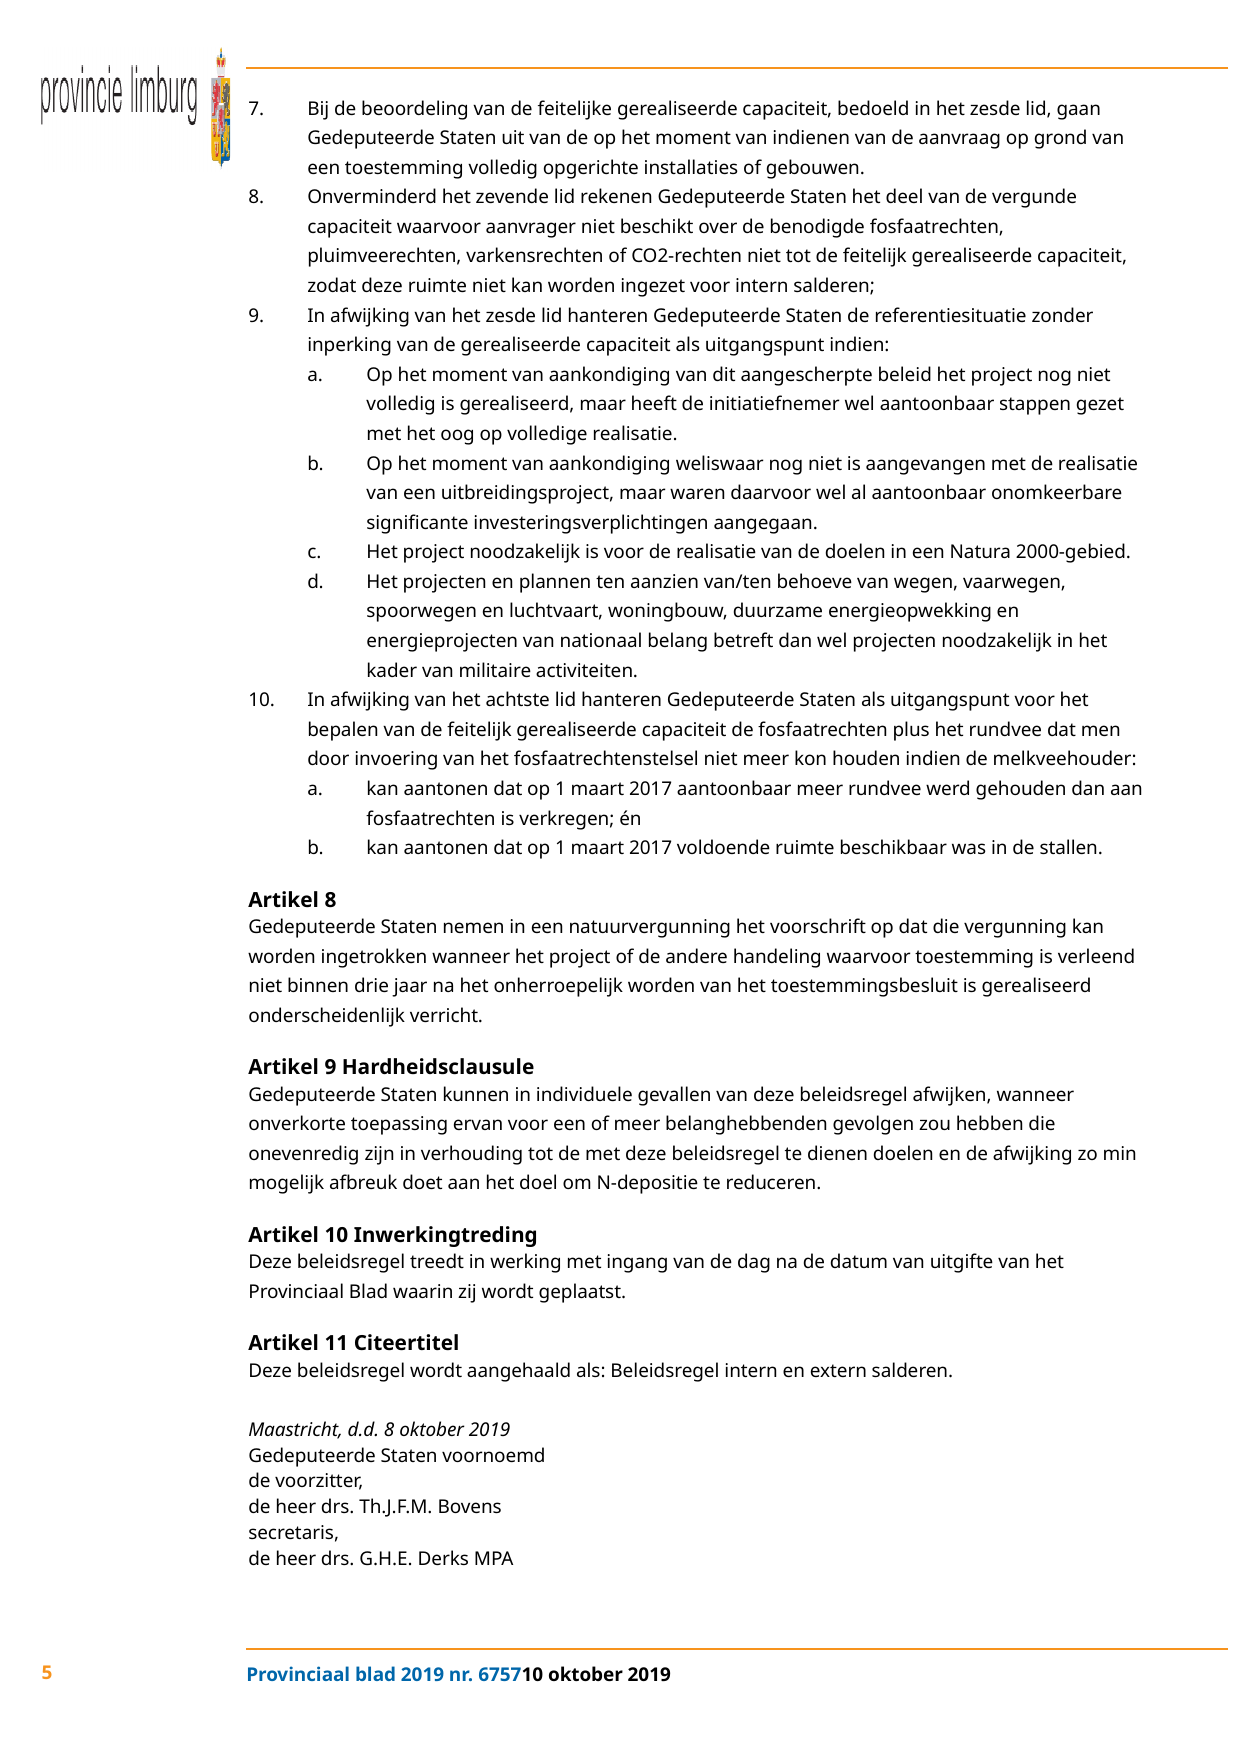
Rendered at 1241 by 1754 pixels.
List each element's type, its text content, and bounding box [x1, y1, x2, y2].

text Artikel 8 [248, 885, 1152, 913]
list In afwijking van het achtste lid hanteren Gedeputeerde Staten als uitgangspunt voor het bepalen van de feitelijk gerealiseerde capaciteit de fosfaatrechten plus het rundvee dat men door invoering van het fosfaatrechtenstelsel niet meer kon houden indien de melkveehouder: [248, 686, 1152, 771]
picture [41, 47, 231, 172]
text de heer drs. G.H.E. Derks MPA [248, 1545, 1152, 1570]
list Bij de beoordeling van de feitelijke gerealiseerde capaciteit, bedoeld in het zesde lid, gaan Gedeputeerde Staten uit van de op het moment van indienen van de aanvraag op grond van een toestemming volledig opgerichte installaties of gebouwen. [248, 95, 1152, 180]
list Op het moment van aankondiging van dit aangescherpte beleid het project nog niet volledig is gerealiseerd, maar heeft de initiatiefnemer wel aantoonbaar stappen gezet met het oog op volledige realisatie. [307, 361, 1152, 446]
text de heer drs. Th.J.F.M. Bovens [248, 1493, 1152, 1519]
list Het projecten en plannen ten aanzien van/ten behoeve van wegen, vaarwegen, spoorwegen en luchtvaart, woningbouw, duurzame energieopwekking en energieprojecten van nationaal belang betreft dan wel projecten noodzakelijk in het kader van militaire activiteiten. [307, 568, 1152, 683]
text Gedeputeerde Staten kunnen in individuele gevallen van deze beleidsregel afwijken, wanneer onverkorte toepassing ervan voor een of meer belanghebbenden gevolgen zou hebben die onevenredig zijn in verhouding tot de met deze beleidsregel te dienen doelen en de afwijking zo min mogelijk afbreuk doet aan het doel om N-depositie te reduceren. [248, 1081, 1152, 1195]
list Op het moment van aankondiging weliswaar nog niet is aangevangen met de realisatie van een uitbreidingsproject, maar waren daarvoor wel al aantoonbaar onomkeerbare significante investeringsverplichtingen aangegaan. [307, 450, 1152, 535]
list kan aantonen dat op 1 maart 2017 voldoende ruimte beschikbaar was in de stallen. [307, 834, 1152, 860]
list Het project noodzakelijk is voor de realisatie van de doelen in een Natura 2000-gebied. [307, 538, 1152, 564]
text de voorzitter, [248, 1467, 1152, 1493]
list kan aantonen dat op 1 maart 2017 aantoonbaar meer rundvee werd gehouden dan aan fosfaatrechten is verkregen; én [307, 775, 1152, 831]
list In afwijking van het zesde lid hanteren Gedeputeerde Staten de referentiesituatie zonder inperking van de gerealiseerde capaciteit als uitgangspunt indien: [248, 302, 1152, 357]
text secretaris, [248, 1519, 1152, 1545]
text Artikel 9 Hardheidsclausule [248, 1052, 1152, 1081]
text Deze beleidsregel wordt aangehaald als: Beleidsregel intern en extern salderen. [248, 1357, 1152, 1383]
text Gedeputeerde Staten nemen in een natuurvergunning het voorschrift op dat die vergunning kan worden ingetrokken wanneer het project of de andere handeling waarvoor toestemming is verleend niet binnen drie jaar na het onherroepelijk worden van het toestemmingsbesluit is gerealiseerd onderscheidenlijk verricht. [248, 913, 1152, 1028]
text Artikel 11 Citeertitel [248, 1328, 1152, 1357]
text Maastricht, d.d. 8 oktober 2019 [248, 1416, 1152, 1442]
list Onverminderd het zevende lid rekenen Gedeputeerde Staten het deel van de vergunde capaciteit waarvoor aanvrager niet beschikt over de benodigde fosfaatrechten, pluimveerechten, varkensrechten of CO2-rechten niet tot de feitelijk gerealiseerde capaciteit, zodat deze ruimte niet kan worden ingezet voor intern salderen; [248, 183, 1152, 298]
text Gedeputeerde Staten voornoemd [248, 1442, 1152, 1467]
text Deze beleidsregel treedt in werking met ingang van de dag na de datum van uitgifte van het Provinciaal Blad waarin zij wordt geplaatst. [248, 1248, 1152, 1304]
text Artikel 10 Inwerkingtreding [248, 1220, 1152, 1248]
